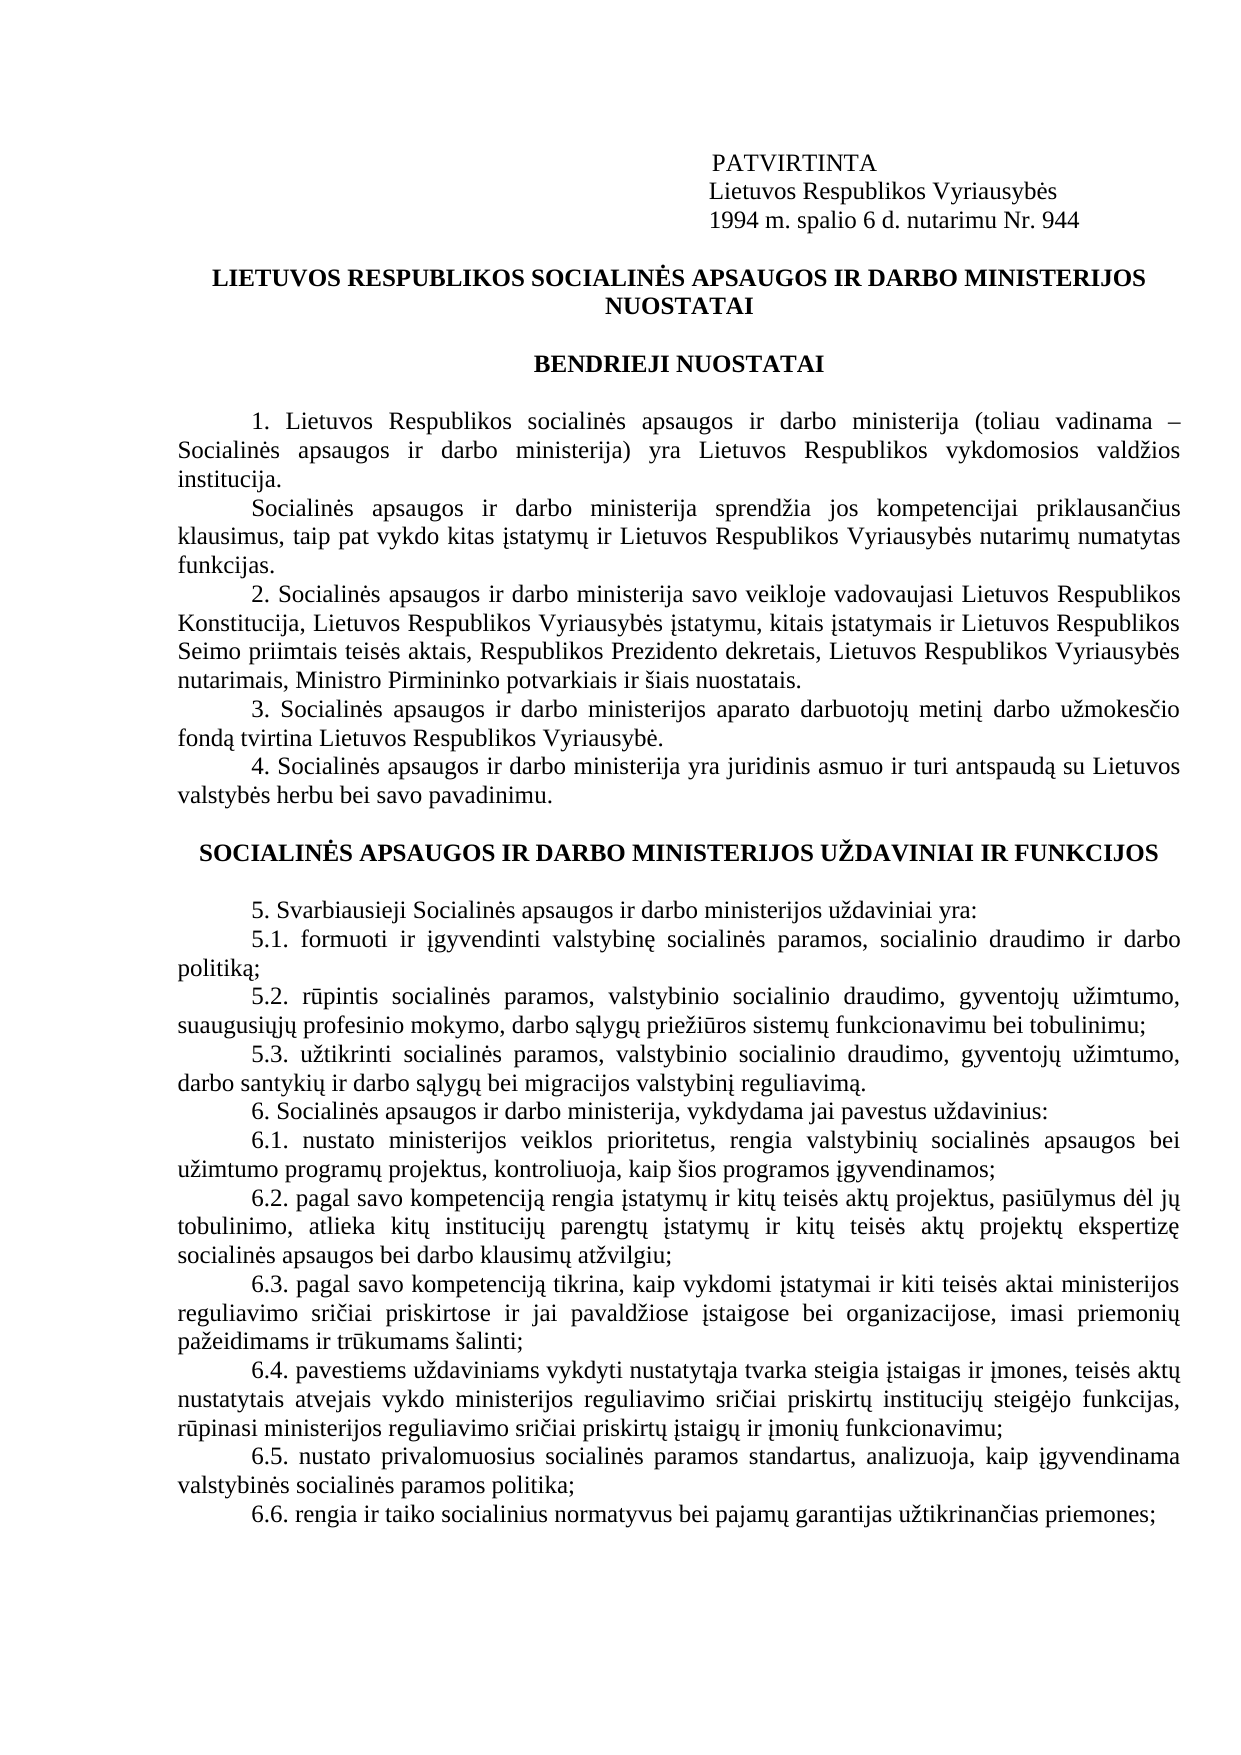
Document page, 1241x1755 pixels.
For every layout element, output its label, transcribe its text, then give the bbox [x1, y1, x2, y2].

text 5.1. formuoti ir įgyvendinti valstybinę socialinės paramos, socialinio draudimo ir darbo politiką; [177, 924, 1181, 981]
text 4. Socialinės apsaugos ir darbo ministerija yra juridinis asmuo ir turi antspaudą su Lietuvos valstybės herbu bei savo pavadinimu. [177, 751, 1181, 809]
text Socialinės apsaugos ir darbo ministerija sprendžia jos kompetencijai priklausančius klausimus, taip pat vykdo kitas įstatymų ir Lietuvos Respublikos Vyriausybės nutarimų numatytas funkcijas. [177, 493, 1181, 579]
text 6.3. pagal savo kompetenciją tikrina, kaip vykdomi įstatymai ir kiti teisės aktai ministerijos reguliavimo sričiai priskirtose ir jai pavaldžiose įstaigose bei organizacijose, imasi priemonių pažeidimams ir trūkumams šalinti; [177, 1269, 1181, 1355]
text 5.2. rūpintis socialinės paramos, valstybinio socialinio draudimo, gyventojų užimtumo, suaugusiųjų profesinio mokymo, darbo sąlygų priežiūros sistemų funkcionavimu bei tobulinimu; [177, 981, 1181, 1039]
text 6.2. pagal savo kompetenciją rengia įstatymų ir kitų teisės aktų projektus, pasiūlymus dėl jų tobulinimo, atlieka kitų institucijų parengtų įstatymų ir kitų teisės aktų projektų ekspertizę socialinės apsaugos bei darbo klausimų atžvilgiu; [177, 1183, 1181, 1269]
text 6.5. nustato privalomuosius socialinės paramos standartus, analizuoja, kaip įgyvendinama valstybinės socialinės paramos politika; [177, 1441, 1181, 1499]
text Socialinės apsaugos ir darbo ministerijos uždaviniai ir funkcijos [177, 838, 1181, 866]
text Lietuvos Respublikos socialinės apsaugos ir darbo ministerijos nuostatai [177, 263, 1181, 320]
text 3. Socialinės apsaugos ir darbo ministerijos aparato darbuotojų metinį darbo užmokesčio fondą tvirtina Lietuvos Respublikos Vyriausybė. [177, 694, 1181, 751]
text 6.4. pavestiems uždaviniams vykdyti nustatytąja tvarka steigia įstaigas ir įmones, teisės aktų nustatytais atvejais vykdo ministerijos reguliavimo sričiai priskirtų institucijų steigėjo funkcijas, rūpinasi ministerijos reguliavimo sričiai priskirtų įstaigų ir įmonių funkcionavimu; [177, 1355, 1181, 1441]
text 6.6. rengia ir taiko socialinius normatyvus bei pajamų garantijas užtikrinančias priemones; [177, 1499, 1181, 1528]
text 1. Lietuvos Respublikos socialinės apsaugos ir darbo ministerija (toliau vadinama – Socialinės apsaugos ir darbo ministerija) yra Lietuvos Respublikos vykdomosios valdžios institucija. [177, 406, 1181, 493]
text 5.3. užtikrinti socialinės paramos, valstybinio socialinio draudimo, gyventojų užimtumo, darbo santykių ir darbo sąlygų bei migracijos valstybinį reguliavimą. [177, 1039, 1181, 1096]
text PATVIRTINTA [712, 148, 1181, 176]
text 1994 m. spalio 6 d. nutarimu Nr. 944 [177, 205, 1181, 234]
text 6.1. nustato ministerijos veiklos prioritetus, rengia valstybinių socialinės apsaugos bei užimtumo programų projektus, kontroliuoja, kaip šios programos įgyvendinamos; [177, 1125, 1181, 1183]
text Lietuvos Respublikos Vyriausybės [177, 176, 1181, 205]
text 2. Socialinės apsaugos ir darbo ministerija savo veikloje vadovaujasi Lietuvos Respublikos Konstitucija, Lietuvos Respublikos Vyriausybės įstatymu, kitais įstatymais ir Lietuvos Respublikos Seimo priimtais teisės aktais, Respublikos Prezidento dekretais, Lietuvos Respublikos Vyriausybės nutarimais, Ministro Pirmininko potvarkiais ir šiais nuostatais. [177, 579, 1181, 694]
text 5. Svarbiausieji Socialinės apsaugos ir darbo ministerijos uždaviniai yra: [177, 895, 1181, 924]
text Bendrieji nuostatai [177, 349, 1181, 378]
text 6. Socialinės apsaugos ir darbo ministerija, vykdydama jai pavestus uždavinius: [177, 1096, 1181, 1125]
